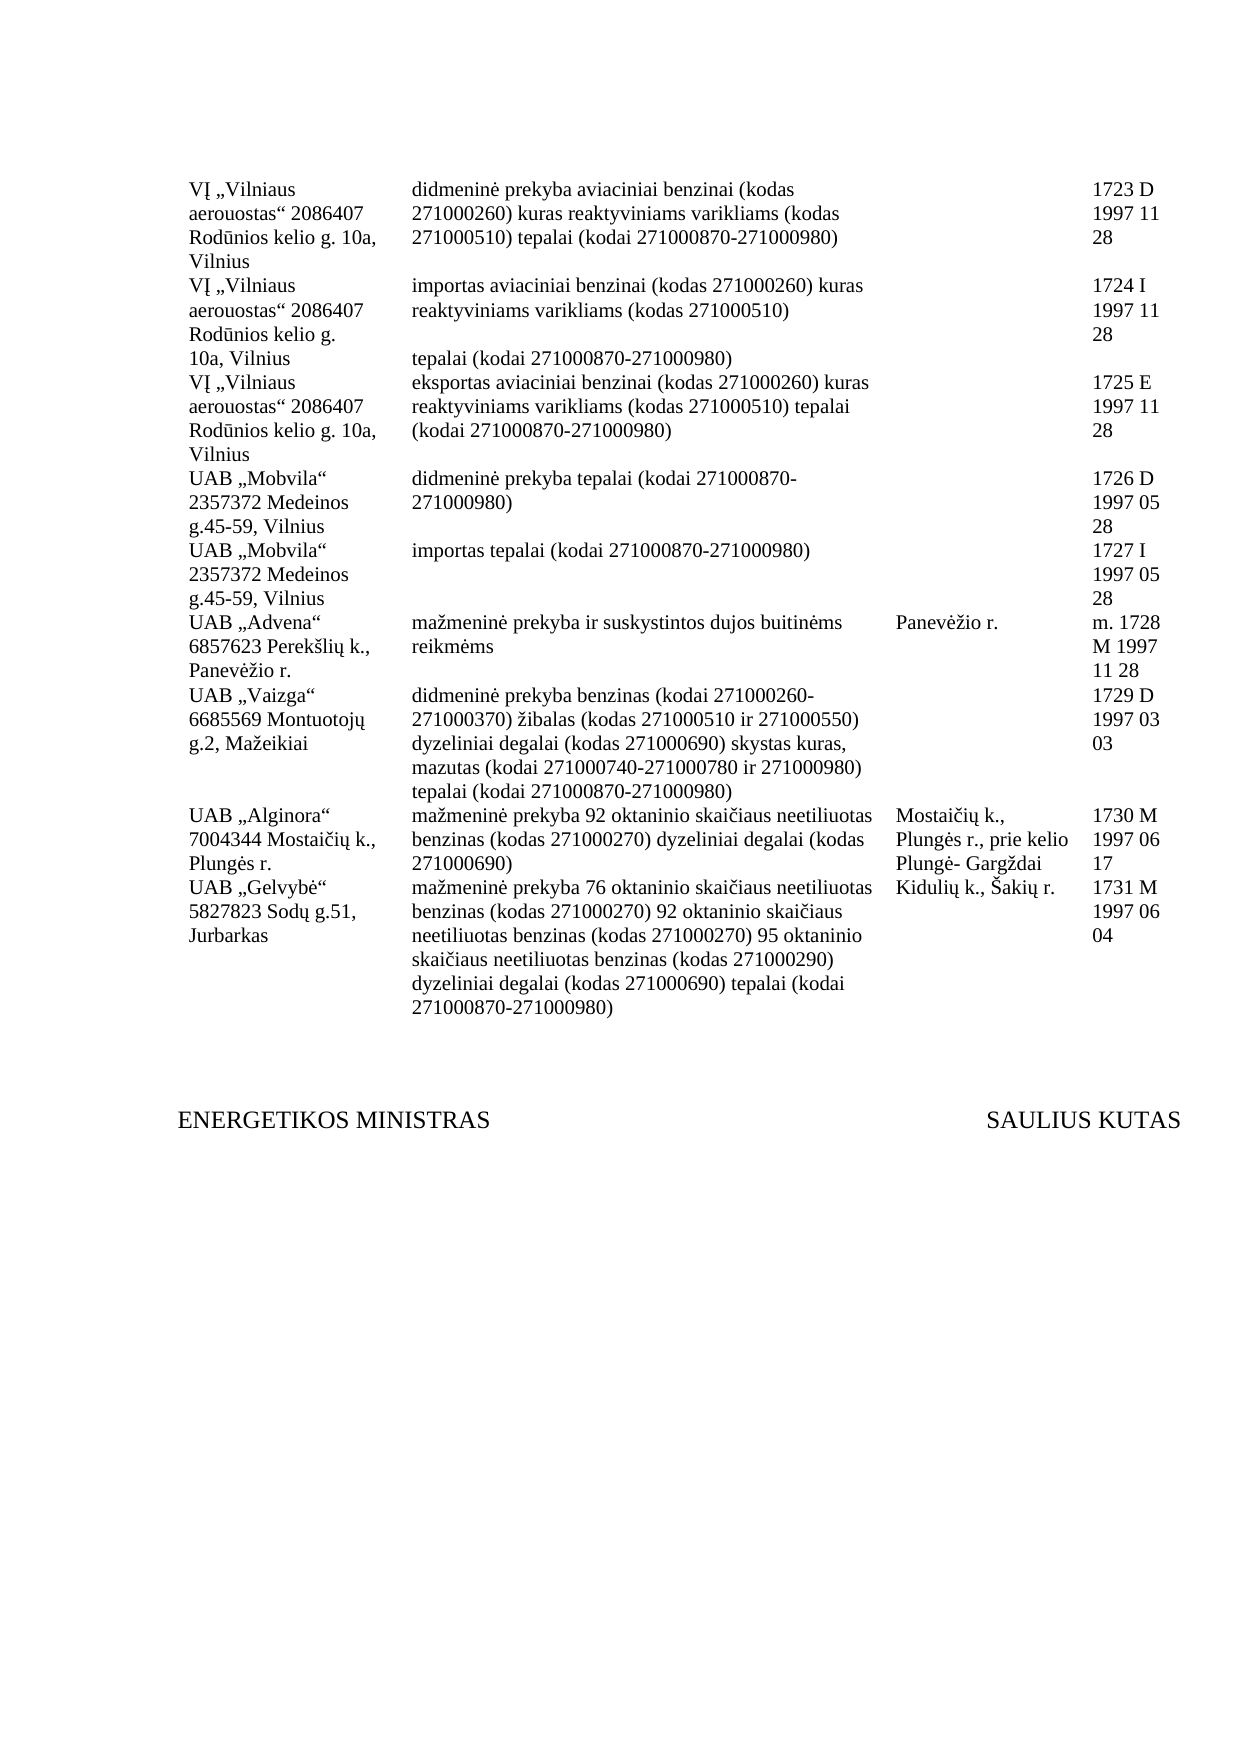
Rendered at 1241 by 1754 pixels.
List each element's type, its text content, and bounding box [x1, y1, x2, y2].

table_cell UAB „Alginora“ 7004344 Mostaičių k., Plungės r. [177, 803, 400, 875]
table_cell [884, 346, 1081, 370]
table_cell [884, 466, 1081, 538]
table_cell UAB „Advena“ 6857623 Perekšlių k., Panevėžio r. [177, 610, 400, 682]
table_cell 1725 E 1997 11 28 [1081, 370, 1181, 466]
table_cell Panevėžio r. [884, 610, 1081, 682]
table_cell [884, 683, 1081, 803]
table_cell VĮ „Vilniaus aerouostas“ 2086407 Rodūnios kelio g. 10a, Vilnius [177, 370, 400, 466]
table_cell tepalai (kodai 271000870-271000980) [400, 346, 884, 370]
table_cell UAB „Mobvila“ 2357372 Medeinos g.45-59, Vilnius [177, 466, 400, 538]
table_cell Mostaičių k., Plungės r., prie kelio Plungė- Gargždai [884, 803, 1081, 875]
table_cell Kidulių k., Šakių r. [884, 875, 1081, 1019]
table_cell mažmeninė prekyba 76 oktaninio skaičiaus neetiliuotas benzinas (kodas 271000270) 92 oktaninio skaičiaus neetiliuotas benzinas (kodas 271000270) 95 oktaninio skaičiaus neetiliuotas benzinas (kodas 271000290) dyzeliniai degalai (kodas 271000690) tepalai (kodai 271000870-271000980) [400, 875, 884, 1019]
table_cell VĮ „Vilniaus aerouostas“ 2086407 Rodūnios kelio g. [177, 274, 400, 346]
table_cell 1727 I 1997 05 28 [1081, 538, 1181, 610]
table_cell mažmeninė prekyba 92 oktaninio skaičiaus neetiliuotas benzinas (kodas 271000270) dyzeliniai degalai (kodas 271000690) [400, 803, 884, 875]
table_cell didmeninė prekyba aviaciniai benzinai (kodas 271000260) kuras reaktyviniams varikliams (kodas 271000510) tepalai (kodai 271000870-271000980) [400, 177, 884, 273]
table_cell 1723 D 1997 11 28 [1081, 177, 1181, 273]
text ENERGETIKOS MINISTRAS SAULIUS KUTAS [177, 1106, 1181, 1134]
table_cell [1081, 346, 1181, 370]
table_cell UAB „Mobvila“ 2357372 Medeinos g.45-59, Vilnius [177, 538, 400, 610]
table_cell 10a, Vilnius [177, 346, 400, 370]
table_cell 1730 M 1997 06 17 [1081, 803, 1181, 875]
table_cell [884, 274, 1081, 346]
table_cell [884, 177, 1081, 273]
table_cell 1724 I 1997 11 28 [1081, 274, 1181, 346]
table_cell importas tepalai (kodai 271000870-271000980) [400, 538, 884, 610]
table_cell didmeninė prekyba benzinas (kodai 271000260-271000370) žibalas (kodas 271000510 ir 271000550) dyzeliniai degalai (kodas 271000690) skystas kuras, mazutas (kodai 271000740-271000780 ir 271000980) tepalai (kodai 271000870-271000980) [400, 683, 884, 803]
table_cell eksportas aviaciniai benzinai (kodas 271000260) kuras reaktyviniams varikliams (kodas 271000510) tepalai (kodai 271000870-271000980) [400, 370, 884, 466]
table_cell UAB „Gelvybė“ 5827823 Sodų g.51, Jurbarkas [177, 875, 400, 1019]
table_cell mažmeninė prekyba ir suskystintos dujos buitinėms reikmėms [400, 610, 884, 682]
table_cell [884, 370, 1081, 466]
table_cell [884, 538, 1081, 610]
table_cell m. 1728 M 1997 11 28 [1081, 610, 1181, 682]
table_cell 1731 M 1997 06 04 [1081, 875, 1181, 1019]
table_cell 1729 D 1997 03 03 [1081, 683, 1181, 803]
table_cell importas aviaciniai benzinai (kodas 271000260) kuras reaktyviniams varikliams (kodas 271000510) [400, 274, 884, 346]
table_cell 1726 D 1997 05 28 [1081, 466, 1181, 538]
table_cell didmeninė prekyba tepalai (kodai 271000870-271000980) [400, 466, 884, 538]
table_cell VĮ „Vilniaus aerouostas“ 2086407 Rodūnios kelio g. 10a, Vilnius [177, 177, 400, 273]
table_cell UAB „Vaizga“ 6685569 Montuotojų g.2, Mažeikiai [177, 683, 400, 803]
